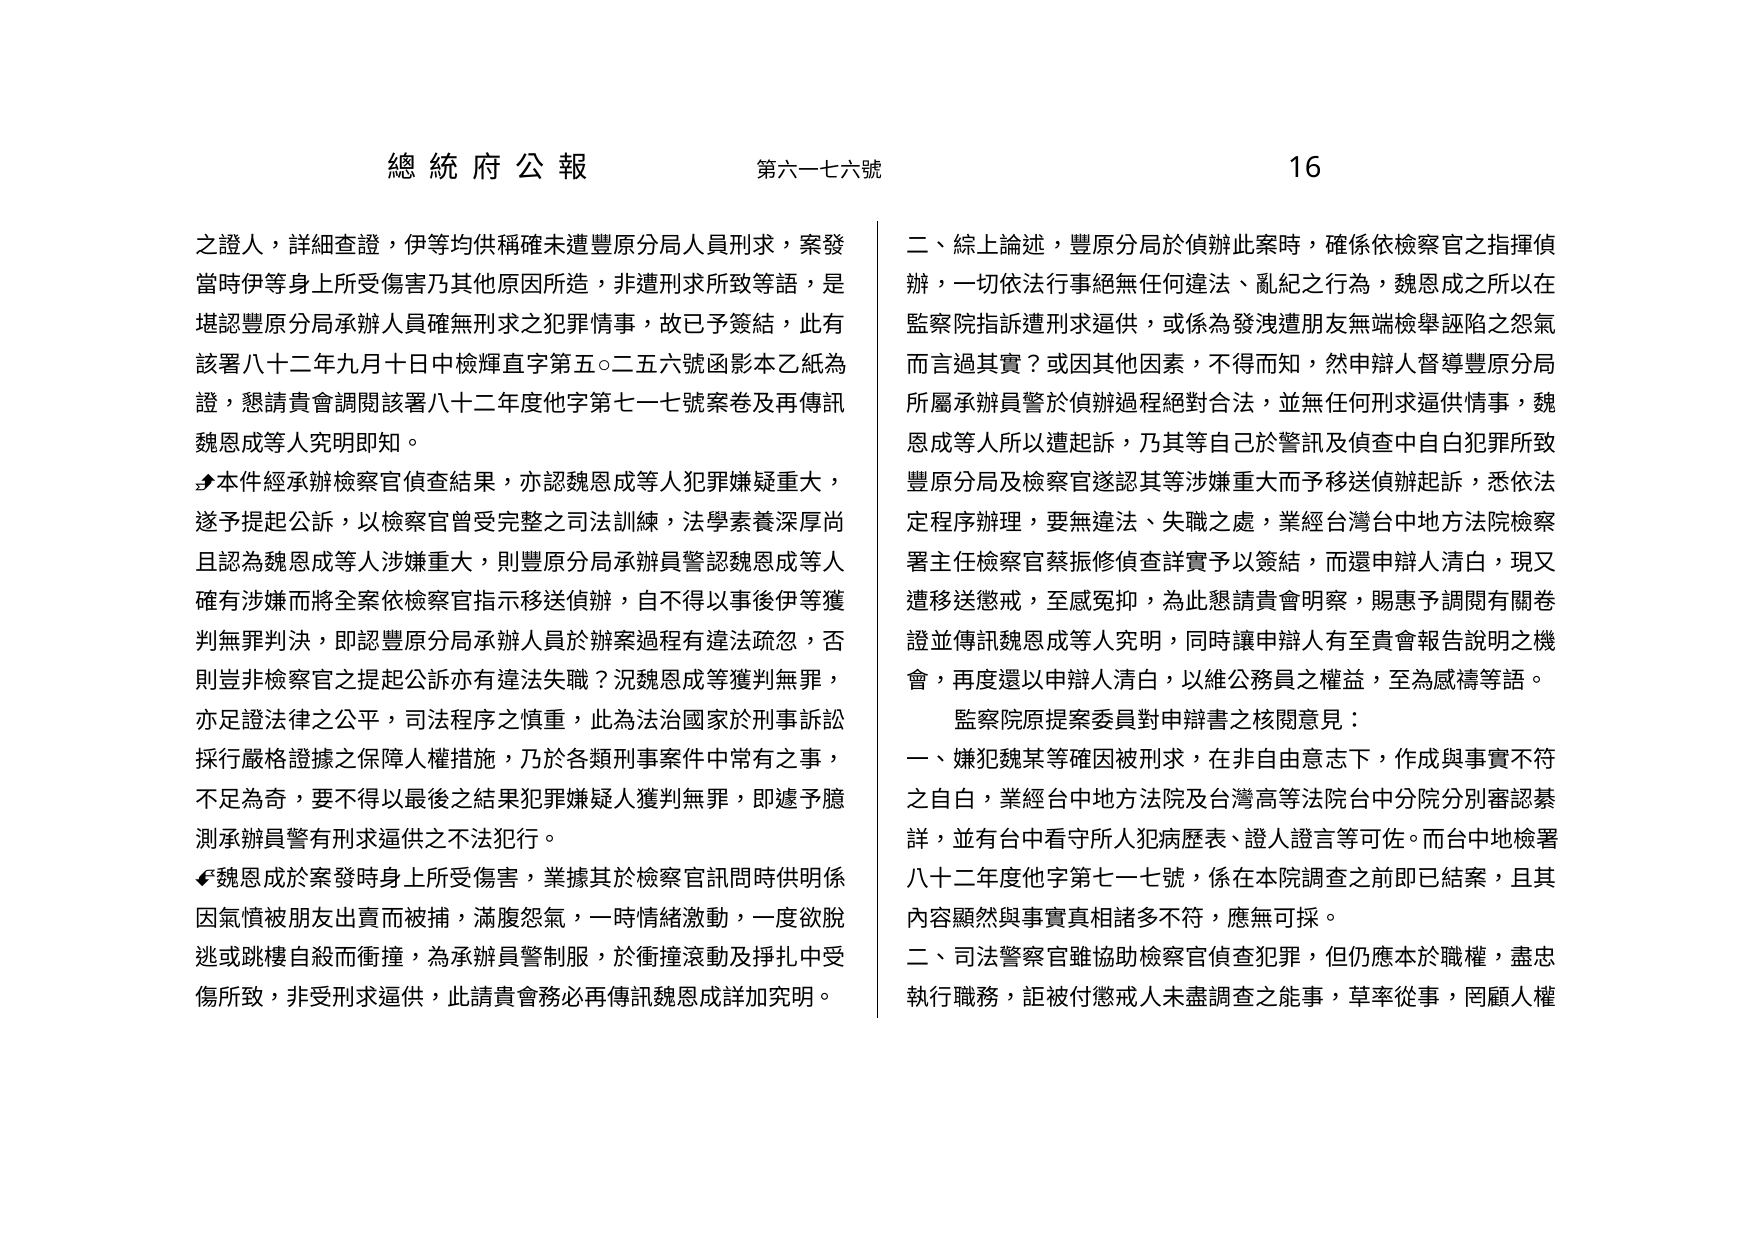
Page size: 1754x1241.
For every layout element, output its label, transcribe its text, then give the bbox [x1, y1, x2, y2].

text 二、綜上論述，豐原分局於偵辦此案時，確係依檢察官之指揮偵辦，一切依法行事絕無任何違法、亂紀之行為，魏恩成之所以在監察院指訴遭刑求逼供，或係為發洩遭朋友無端檢舉誣陷之怨氣而言過其實？或因其他因素，不得而知，然申辯人督導豐原分局所屬承辦員警於偵辦過程絕對合法，並無任何刑求逼供情事，魏恩成等人所以遭起訴，乃其等自己於警訊及偵查中自白犯罪所致，豐原分局及檢察官遂認其等涉嫌重大而予移送偵辦起訴，悉依法定程序辦理，要無違法、失職之處，業經台灣台中地方法院檢察署主任檢察官蔡振修偵查詳實予以簽結，而還申辯人清白，現又遭移送懲戒，至感冤抑，為此懇請貴會明察，賜惠予調閱有關卷證並傳訊魏恩成等人究明，同時讓申辯人有至貴會報告說明之機會，再度還以申辯人清白，以維公務員之權益，至為感禱等語。 [907, 222, 1559, 697]
text 一、嫌犯魏某等確因被刑求，在非自由意志下，作成與事實不符之自白，業經台中地方法院及台灣高等法院台中分院分別審認綦詳，並有台中看守所人犯病歷表、證人證言等可佐。而台中地檢署八十二年度他字第七一七號，係在本院調查之前即已結案，且其內容顯然與事實真相諸多不符，應無可採。 [907, 736, 1559, 934]
text 魏恩成於案發時身上所受傷害，業據其於檢察官訊問時供明係因氣憤被朋友出賣而被捕，滿腹怨氣，一時情緒激動，一度欲脫逃或跳樓自殺而衝撞，為承辦員警制服，於衝撞滾動及掙扎中受傷所致，非受刑求逼供，此請貴會務必再傳訊魏恩成詳加究明。 [195, 855, 847, 1013]
text 本件經承辦檢察官偵查結果，亦認魏恩成等人犯罪嫌疑重大，遂予提起公訴，以檢察官曾受完整之司法訓練，法學素養深厚尚且認為魏恩成等人涉嫌重大，則豐原分局承辦員警認魏恩成等人確有涉嫌而將全案依檢察官指示移送偵辦，自不得以事後伊等獲判無罪判決，即認豐原分局承辦人員於辦案過程有違法疏忽，否則豈非檢察官之提起公訴亦有違法失職？況魏恩成等獲判無罪，亦足證法律之公平，司法程序之慎重，此為法治國家於刑事訴訟採行嚴格證據之保障人權措施，乃於各類刑事案件中常有之事，不足為奇，要不得以最後之結果犯罪嫌疑人獲判無罪，即遽予臆測承辦員警有刑求逼供之不法犯行。 [195, 459, 847, 855]
text 之證人，詳細查證，伊等均供稱確未遭豐原分局人員刑求，案發當時伊等身上所受傷害乃其他原因所造，非遭刑求所致等語，是堪認豐原分局承辦人員確無刑求之犯罪情事，故已予簽結，此有該署八十二年九月十日中檢輝直字第五○二五六號函影本乙紙為證，懇請貴會調閱該署八十二年度他字第七一七號案卷及再傳訊魏恩成等人究明即知。 [195, 222, 847, 459]
text 二、司法警察官雖協助檢察官偵查犯罪，但仍應本於職權，盡忠執行職務，詎被付懲戒人未盡調查之能事，草率從事，罔顧人權，顯然有虧職守，應負違失之責實不容置疑。 [907, 934, 1559, 1013]
text 監察院原提案委員對申辯書之核閱意見： [954, 697, 1559, 736]
